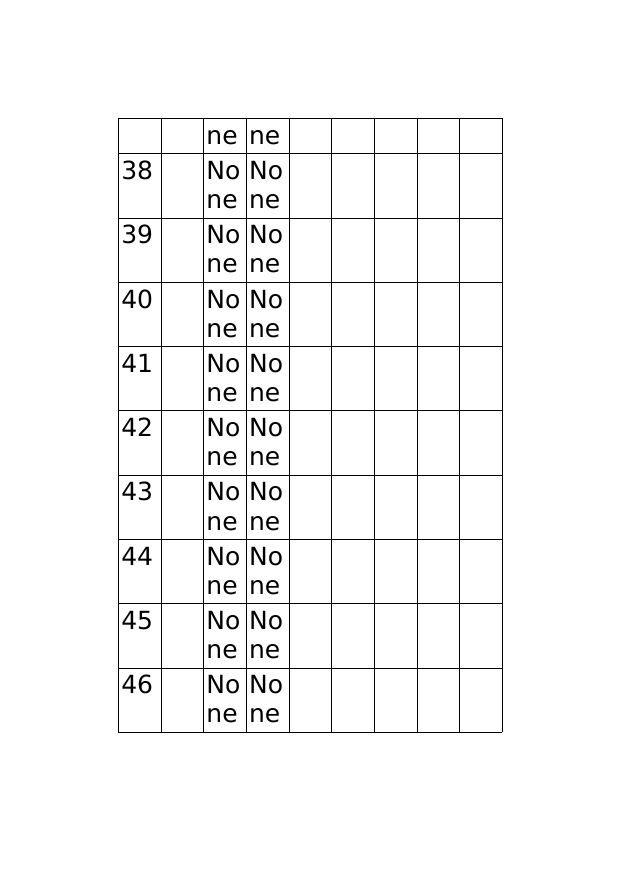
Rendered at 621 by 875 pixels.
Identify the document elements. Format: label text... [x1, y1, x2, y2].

table_cell [418, 219, 459, 282]
table_cell None [204, 283, 246, 346]
table_cell [460, 411, 502, 474]
table_cell ne [204, 119, 246, 153]
table_cell None [247, 476, 289, 539]
table_cell 41 [119, 347, 161, 410]
table_cell [332, 154, 374, 217]
table_cell [332, 540, 374, 603]
table_cell [418, 411, 459, 474]
table_cell [418, 540, 459, 603]
table_cell [290, 283, 331, 346]
table_cell [332, 119, 374, 153]
table_cell [162, 154, 203, 217]
table_cell None [247, 540, 289, 603]
table_cell None [204, 219, 246, 282]
table_cell None [247, 347, 289, 410]
table_cell [332, 283, 374, 346]
table_cell None [204, 154, 246, 217]
table_cell 42 [119, 411, 161, 474]
table_cell [375, 476, 417, 539]
table_cell None [204, 347, 246, 410]
table_cell [375, 669, 417, 732]
table_cell [375, 347, 417, 410]
table_cell [418, 347, 459, 410]
table_cell None [247, 411, 289, 474]
table_cell [418, 154, 459, 217]
table_cell [332, 669, 374, 732]
table_cell [460, 476, 502, 539]
table_cell [460, 119, 502, 153]
table_cell [290, 604, 331, 667]
table_cell None [247, 219, 289, 282]
table_cell [460, 283, 502, 346]
table_cell None [247, 154, 289, 217]
table_cell [162, 347, 203, 410]
table_cell [375, 283, 417, 346]
table_cell [332, 347, 374, 410]
table_cell [119, 119, 161, 153]
table_cell [162, 411, 203, 474]
table_cell [290, 669, 331, 732]
table_cell [332, 476, 374, 539]
table_cell 46 [119, 669, 161, 732]
table_cell [290, 347, 331, 410]
table_cell [290, 540, 331, 603]
table_cell [375, 154, 417, 217]
table_cell 38 [119, 154, 161, 217]
table_cell [418, 119, 459, 153]
table_cell None [247, 283, 289, 346]
table_cell [418, 604, 459, 667]
table_cell 45 [119, 604, 161, 667]
table_cell [375, 119, 417, 153]
table_cell 39 [119, 219, 161, 282]
table_cell [460, 604, 502, 667]
table_cell [162, 669, 203, 732]
table_cell None [204, 476, 246, 539]
table_cell [162, 540, 203, 603]
table_cell [162, 119, 203, 153]
table_cell None [204, 411, 246, 474]
table_cell [375, 219, 417, 282]
table_cell [460, 540, 502, 603]
table_cell 44 [119, 540, 161, 603]
table_cell [332, 219, 374, 282]
table_cell [460, 669, 502, 732]
table_cell [290, 476, 331, 539]
table_cell [290, 119, 331, 153]
table_cell None [204, 604, 246, 667]
table_cell [460, 219, 502, 282]
table_cell ne [247, 119, 289, 153]
table_cell [332, 604, 374, 667]
table_cell [290, 411, 331, 474]
table_cell None [204, 669, 246, 732]
table_cell [162, 283, 203, 346]
table_cell [375, 540, 417, 603]
table_cell [162, 604, 203, 667]
table_cell [460, 347, 502, 410]
table_cell [290, 219, 331, 282]
table_cell None [247, 604, 289, 667]
table_cell [162, 219, 203, 282]
table_cell [460, 154, 502, 217]
table_cell [290, 154, 331, 217]
table_cell [418, 476, 459, 539]
table_cell None [247, 669, 289, 732]
table_cell [418, 669, 459, 732]
table_cell 40 [119, 283, 161, 346]
table_cell [418, 283, 459, 346]
table_cell None [204, 540, 246, 603]
table_cell [162, 476, 203, 539]
table_cell 43 [119, 476, 161, 539]
table_cell [332, 411, 374, 474]
table_cell [375, 604, 417, 667]
table_cell [375, 411, 417, 474]
